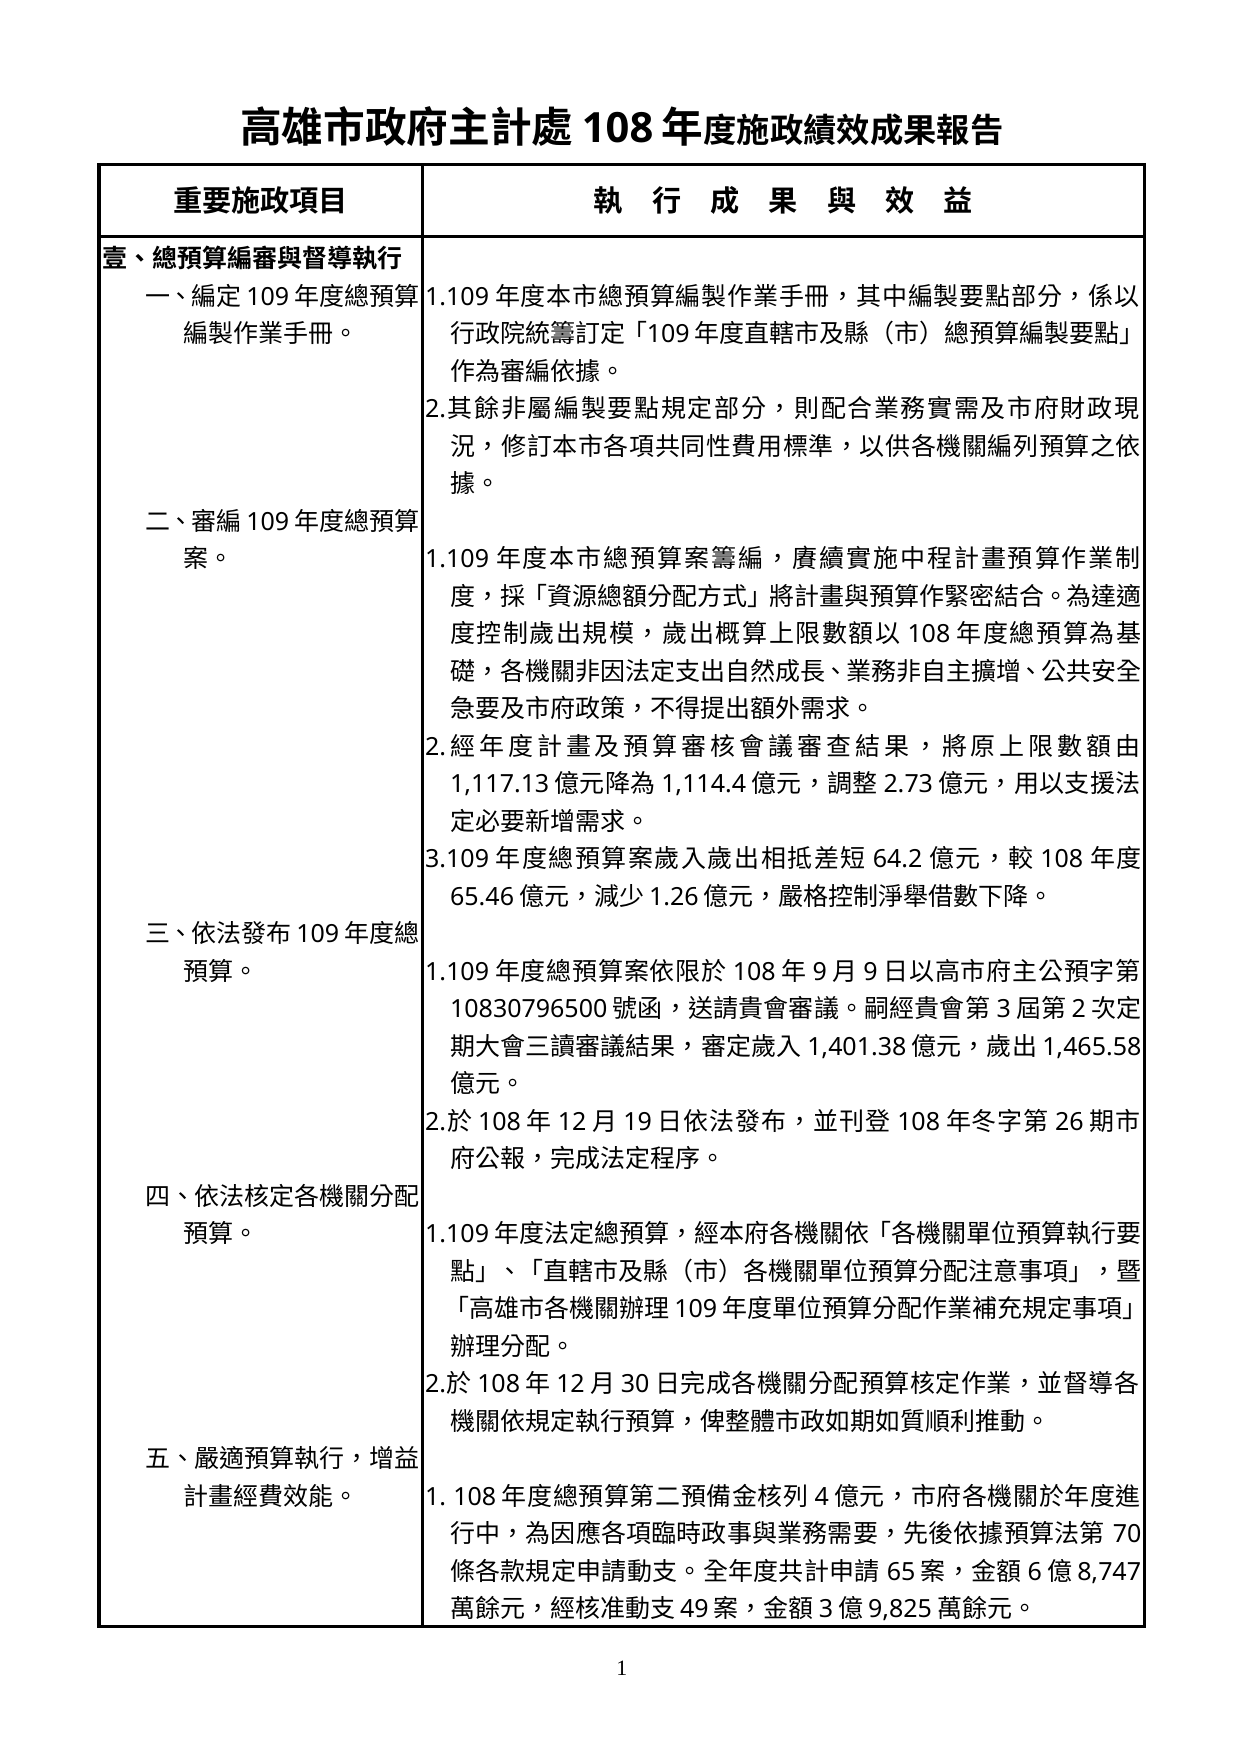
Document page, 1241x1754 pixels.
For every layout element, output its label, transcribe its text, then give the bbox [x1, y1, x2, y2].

table_header 重要施政項目 [101, 166, 421, 234]
subtitle 高雄市政府主計處108年度施政績效成果報告 [110, 113, 1133, 150]
table_header 執 行 成 果 與 效 益 [424, 166, 1143, 234]
table_cell 壹、總預算編審與督導執行 一、編定109年度總預算編製作業手冊。 二、審編109年度總預算案。 三、依法發布109年度總預算。 四、依法核定各機關分配預算。 五、嚴適預算執行，增益計畫經費效能。 [101, 238, 421, 1625]
table_cell 1.109年度本市總預算編製作業手冊，其中編製要點部分，係以行政院統籌訂定「109年度直轄市及縣（市）總預算編製要點」作為審編依據。 2.其餘非屬編製要點規定部分，則配合業務實需及市府財政現況，修訂本市各項共同性費用標準，以供各機關編列預算之依據。 1.109年度本市總預算案籌編，賡續實施中程計畫預算作業制度，採「資源總額分配方式」將計畫與預算作緊密結合。為達適度控制歲出規模，歲出概算上限數額以108年度總預算為基礎，各機關非因法定支出自然成長、業務非自主擴增、公共安全急要及市府政策，不得提出額外需求。 2.經年度計畫及預算審核會議審查結果，將原上限數額由1,117.13億元降為1,114.4億元，調整2.73億元，用以支援法定必要新增需求。 3.109年度總預算案歲入歲出相抵差短64.2億元，較108年度65.46億元，減少1.26億元，嚴格控制淨舉借數下降。 1.109年度總預算案依限於108年9月9日以高市府主公預字第10830796500號函，送請貴會審議。嗣經貴會第3屆第2次定期大會三讀審議結果，審定歲入1,401.38億元，歲出1,465.58億元。 2.於108年12月19日依法發布，並刊登108年冬字第26期市府公報，完成法定程序。 1.109年度法定總預算，經本府各機關依「各機關單位預算執行要點」、「直轄市及縣（市）各機關單位預算分配注意事項」，暨「高雄市各機關辦理109年度單位預算分配作業補充規定事項」辦理分配。 2.於108年12月30日完成各機關分配預算核定作業，並督導各機關依規定執行預算，俾整體市政如期如質順利推動。 1. 108年度總預算第二預備金核列4億元，市府各機關於年度進行中，為因應各項臨時政事與業務需要，先後依據預算法第70條各款規定申請動支。全年度共計申請65案，金額6億8,747萬餘元，經核准動支49案，金額3億9,825萬餘元。 2.對於各機關預算保留申請，除依預算法規定辦理外，須符合「屬市政重大施政計畫或地方承諾事項，經衡酌下年度可付諸實施且無相關預算可調整支應，若再另循以後年度預算程序辦理，恐延誤計畫推動時效者」方可保留。各機關107年度歲出保留申請案件，經確實檢討預算運用效益後，審查不同意保留者計1.1億元。 1.依行政院訂定「109年度中央及地方政府預算籌編原則」及「109年度附屬單位預算共同項目編列作業規範」規定，檢討修訂109年度本市總預算附屬單位預算編製作業手冊各項編製規範及各項共同性費用編列標準。 2.另共同項目編列作業規範部分，考量本府財政現況、調降不調升及預算編製一致性原則，另訂補充規定，以供各基金管理機關編列預算之依據。 1.本府營業及非營業基金自108年度預算起全面採用行政院主計總處開發之新系統，基金預算科目及書表亦由總處統一檢討增修核定，依總處核定科目、書表函知各基金管理單位辦理。 2.109年度本市各特種基金附屬單位預算案，計編列26個基金，較上年度增加1個，計編列營業基金計2個，非營業特種基金計24個（包含作業基金12個、特別收入基金10個、債務及資本計畫基金各1個）。由各營(事)業機關擬定經營政策、重要投資計畫、業務計畫等據以擬編年度預算，經審核彙案編成綜計表，計編列營業基金總收入1.80億元、總支出2.35億元、本期淨損0.55億元，非營業特種基金總收入(含基金來源) 2,867.55億元、總支出(含基金用途) 2,851.06億元、本期賸餘16.49億元，於108年9月9日隨同109年度本市總預算案送請市議會審議。 109年度各特種基金附屬單位預算經市議會第3屆第2次定期大會第53次會議三讀通過後，本府於108年12月19日依法發布，並刊登108年冬字第26期市府公報，完成法定程序。 各基金管理機關依108年度預算計畫實施進度擬編之分期實施計畫及收支估計表，第一期於108年度2月10日前、第二期於108年8月10日前經各基金主管機關核定後，轉送主計處審查備案。 1.年度進行中依「附屬單位預算執行要點」規定實施督導，期各特種基金管理機關嚴密有效執行預算，提升經營績效及資源使用效益。 2.為提升資本支出預算之執行，避免辦理保留，請各基金管理機關109年度預算所列計畫於預算案編定後，確實考量計畫之執行力，配合計畫實施進度衡酌緩急，妥適預先籌劃作業。 3.107年度各基金保留作業除發生權責案件外，餘均須符合「屬市政重大施政計畫或地方承諾事項，經衡酌下年度可付諸實施且無相關預算可調整支應，若再另循以後年度預算程序辦理，恐延誤計畫推動時效者」方可保留。各基金107年度歲出專案保留申請案件，經確實檢討資源運用效益後，審定439.18億元，較上年度減少19.55億元，約減少4.26%。 協助審查「初步評估規畫興建運動中心建議優先土地(OT案)」、「小港森林公園評估規畫複合式運動休閒中心會議(BOT案)」、「寶來溫泉取供經營BOT案前置作業計畫」、「高雄市勞工教育生活中心澄清會館ROT案」、「高雄市仁武垃圾資源回收(焚化)廠修建營運轉移ROT案」、「高雄市大寮區山子頂段市場用地(市7)新建、擁有、營運(BOO)案」可行性評估、變更投資契約等財務分析，妥適引進民間資金，減輕市庫財務負擔。 辦理高雄市總會計事務，每月編製歲入、歲出預算及融資調度等執行情形表與公庫結存及賒借情形表，於次月10日前寄送行政院主計總處，並每月將歲入歲出預算執行狀況登載主計處網站，供各界參用。 依地方制度法第42條規定，依限於會計年度結束後4個月內彙編107年度高雄市地方總決算暨附屬單位決算及綜計表，函送審計部高雄市審計處依法審定，並經該處108年7月24日審高市一字第10800037491號函審定在案。 依決算法第31條準用第26條之1規定，彙編108年度高雄市總預算暨附屬單位預算半年結算報告及綜計表，依限於8月底前函送審計部高雄市審計處依法查核，並經該處108年9月23日審高市二字第10800048711號函查核完竣，藉檢討上半年預算執行情形，加強下半年預算之執行。 1.辦理各機關學校會計業務訪視，以收入作業管理、出納及財產作業管理、會計事務處理、綜合事項、內部控制及內部稽核作業為訪查重點，本府一級機關由本府主計處派員實地抽查，計訪視18個機關，二級機關學校責由主管機關派員辦理，計訪視70個機關學校。訪查結果及建議事項函請受訪機關學校檢討改進，並督促追踨其辦理情形，另彙整應行改善之共同性事項請各機關學校注意改進辦理。 2.依「高雄市政府提升資本支出預算執行率實施計畫」自5月份起彙整各機關資本支出預算執行情形及預估至年底執行率提報市政會議，將預估執行率未達90%之主管機關列管加強督促，以提升市府整體預算執行率，並已完成107年度資本支出考核作業。 3.請機關每月填報歲入、歲出執行狀況表瞭解預算執行結果，且按月抽核各機關學校會計月報，發現錯誤均促請查明或更正，並於次月繼續抽核確認；另製作抽核紀錄，按年辦理考核獎懲，確保會計報告之品質。 4.督促各機關學校積極清理懸帳，專案管控截至107年度止之久懸未結清帳項142,413千元，並檢討防範新懸帳的發生，截至108年6月30日止共清理119,422千元，清理率達84%，有效提升財務管理效能。 加強業務講習教育訓練，計辦理政府採購監辦、內部控制與會計實務、縣市預算會計系統操作訓練及決算編製作業等講習共10場次計578人次，有效增進會計人員專業知能，提升處理會計事務能力。 1.因應統計法及其相關法令修訂公布實施，主計處爰協助各機關及區公所辦理公務統計方案條文修正作業，於108年4月核定函頒各機關及區公所實施，以提升市府統計業務品質，亦於同年9月修訂本府機關及區公所「高雄市統計工作手冊」函知各機關及區公所，俾順利推動本府統計工作及供其遵循執行。 2.依據「高雄市政府公務統計考核要點」辦理各機關及區公所統計業務稽核複查，108年7至9月辦理各局處及區公所公務統計工作考核，就各機關統計方案實施情形、統計資料時效、確度、提供與應用成效等事項辦理稽核複查。考核情形彙編「高雄市政府108年公務統計考核報告」及「108年高雄市各區公所統計考核及業務訪視報告」分別函送各受核機關及區公所就建議及改進事項研參辦理。 3.為精進與推動各機關及區公所辦理應辦公務統計業務，發揮統計支援決策，協助施政建設發展，於108年12月函知各機關及區公所未來一年「應辦公務統計業務項目、注意事項及考核成績計分標準」，定期檢核執行情形，精進市府統計業務辦理。 4.本市108年榮獲行政院主計總處年度評核各地方政府公務統計作業推動辦理績效之直轄市最優獎項。 1.依據各機關公務統計資料，主計處按月彙編統計快報（計9類、223項統計指標）及高雄市統計月報（計17類、69表）等電子書刊；108年5月彙編完成107年「高雄市統計年報」（計15類、225表）；另為強化性別主流化業務推動，108年8月新增主題改版彙編「2018高雄市性別圖像」電子書。上開書刊皆刊布於主計處網站，俾利各界參考運用。 2.賡續彙編本市「宜居環保城市指標」（7大類35項指標），提供本市環境政策推動參考。另108年8月彙整環保局等10個主管機關提供公務統計報表資料，完成本市103年至107年計87項永續發展指標彙編，提供永續會政策推動參考。 3.推動各機關職務上應用統計專題分析及通報撰研，提供施政決策參用，108年各機關共完成226篇統計通報及187篇專題分析。另主計處108年撰提「高雄市108至117年人口推估」、「高雄市製造業四大產業生產毛額概況」、「從重要治安指標看高雄市治安概況」、「高雄市婚姻型態變遷分析」及「建構『繁榮高雄經濟指標』評估體系研析」等23篇通報及18篇專題統計分析，並刊布於本府主計處網站供各界應用或市府內部參用。 4.為精實統計指標管理應用，按權責機關綜整市政重要統計參考指標，按月彙編「六都重要媒體統計指標按權責機關別」書刊，函送相關機關預警應用，作為施政參考。 1.賡續精進辦理系統效能提升、公務統計報表編審管理、資料發布及網頁專區查詢服務等相關增修功能，以辦理各機關公務執行成果與決策所需統計資料整合，提供查詢及應用服務為主要目標，截至108年底各機關已整合公務統計報表及教育、警政、衛生、交通、民政、財經等各類決策資料表約3,000表次，藉由「高雄市統計資訊服務網」提供各界免費查詢應用，並逐步推廣及協助各機關自行建立主管決策查詢系統，發揮統計支援決策功能。 2.運用市府共享POWER BI資訊軟體資源，主計處創建「高雄市重要經濟指標」及「市政統計視覺化查詢網」，於108年7月經簽奉市長核可後，設計「地方發展」、「教育文化」、「治安消防」、「福利醫療」、「環境品質」、「生活品質」、「家庭收支」及「物價情形」等八大面向，萃取代表性指標建置議題查詢版面，首度公開置於本府主計處網站並按月更新資料，提供各界即時、互動式且多元化的統計圖表供使用者查詢運用，活用統計資訊應用。並輔導推廣各機關建置市政統計視覺化查詢網，強化統計資料支援決策應用效益。 3.選定能反映本市政策執行情形之重要市政統計指標，依不同面向檢視市府整體表現，並自行建置統計指標行動化「城市健檢APP」，量身打造手機及平板版面重要市政預警指標，協助市府高層長官順利使用此平台，達到本府全方位可隨時隨地檢測當前政策執行情形結果，作為政策及實際業務成果參用，提高統計支援決策效益。 為增進各機關統計同仁專業素養，提升統計業務處理知能，108年分別辦理「區公所公務統計實務訓練」、「一、二級機關公務統計實務訓練」、「市政統計分析實務寫作與應用推動」、「統計資料庫軟體-Excel VBA 語言基礎與應用」、「城市健檢平台研習班」、「市政統計分析實務寫作與應用分享」及「市政統計視覺化查詢推廣建置成果展示會議」等講習或會議共7場次，計約650人次參加。 1.辦理本市消費者物價調查，反映物價水準 (1)依據「高雄市消費者物價調查實施計畫」之規定，按旬辦理本市消費者物價調查，派員前往各零售市場調查生活用品及勞務等查價項目，108年調查項目為3,699項(368項目群)。 (2)按月編算本市消費者物價總指數7大類及40中分類指數，分析物價變動情形，並刊布於主計處網站供各界參考。 (3)按月編算消費者物價指數(包括按商品性質別、購買頻度別及特殊等3種分類指數統計表)及物價變動分析，完成「高雄市物價統計月報」電子書編輯，並刊布於主計處網站，提供各界參考。 (4)主計處擔任本府「物價上漲對策督導小組」幕僚作業，依任務分工加強監控本市物價波動概況。108年辦理春節、端午節及中秋節等節慶特殊項目物價調查，執行結果簽陳小組召集人核閱，適時提供小組各相關局處監控品項價格變動情形，及時研處穩定物價因應作為，以維護市民消費權益。 2.辦理本市營造工程物價調查，反映營造工程物價水準 (1)依據「高雄市營造工程物價調查實施計畫」，由工務局所屬工程單位、水利局、教育局所屬學校等辦理勞務類項目查價工作，另材料類部分則由主計處負責查價。 (2)按月編算本市營造工程物價指數、材料類及勞務類指數，另按工程類別分編建築工程及土木工程兩種複分類指數，分析本市營造工程物價變動情形，完成「高雄市物價統計月報」電子書，並刊布於主計處網站，提供各界參用。 1.完成辦理本市家庭收支訪問調查及家庭收支記帳調查，掌握市民家戶所得收支概況 (1)108年4月1日完成107年本市家庭收支訪問調查實地訪查及審核作業，訪查樣本家庭計2,200戶，調查統計結果於108年10月底以「高雄市家庭收支調查報告」電子書刊布於主計處網站，供各界參考。另108年本市家庭收支訪問調查於108年12月開始實地訪查。 (2)108年家庭收支記帳調查樣本計165戶，由記帳戶按日記載詳細收支帳，所獲資料經審核整理，按月將結果表寄送行政院主計總處彙辦，提供國民所得編算參考。 (3)為精進本市家庭收支調查資料品質，主計處利用EXCEL VBA精進自行開發檢誤系統及相關作業流程，強化資料正確性及合理性，及加強輔導新進人員之資料品質，並協助審核員減少編碼或登打錯誤發生。 2.配合行政院主計總處及中央各部會辦理各項調查 (1)按月辦理人力資源及受僱員工薪資調查2項。 (2)按半年辦理汽車貨運調查1項。 (3)按年辦理事業人力僱用狀況、職類別受僱員工薪資、營造業經濟概況、人力運用及服務業營運及投資概況等調查5項。 (4)按5年辦理農林漁牧業普查第1次試驗調查及婦女生活狀況調查等2項。 (5)按10年辦理人口及住宅普查第2次試驗調查等1項。 相關調查資料業經審核整理後，按時陳送各相關機關彙辦。 3.主計處辦理108年度基層統計調查網工作，業經行政院主計總處綜合評比結果，榮獲各縣市第1級優等成績。 [424, 238, 1143, 1625]
